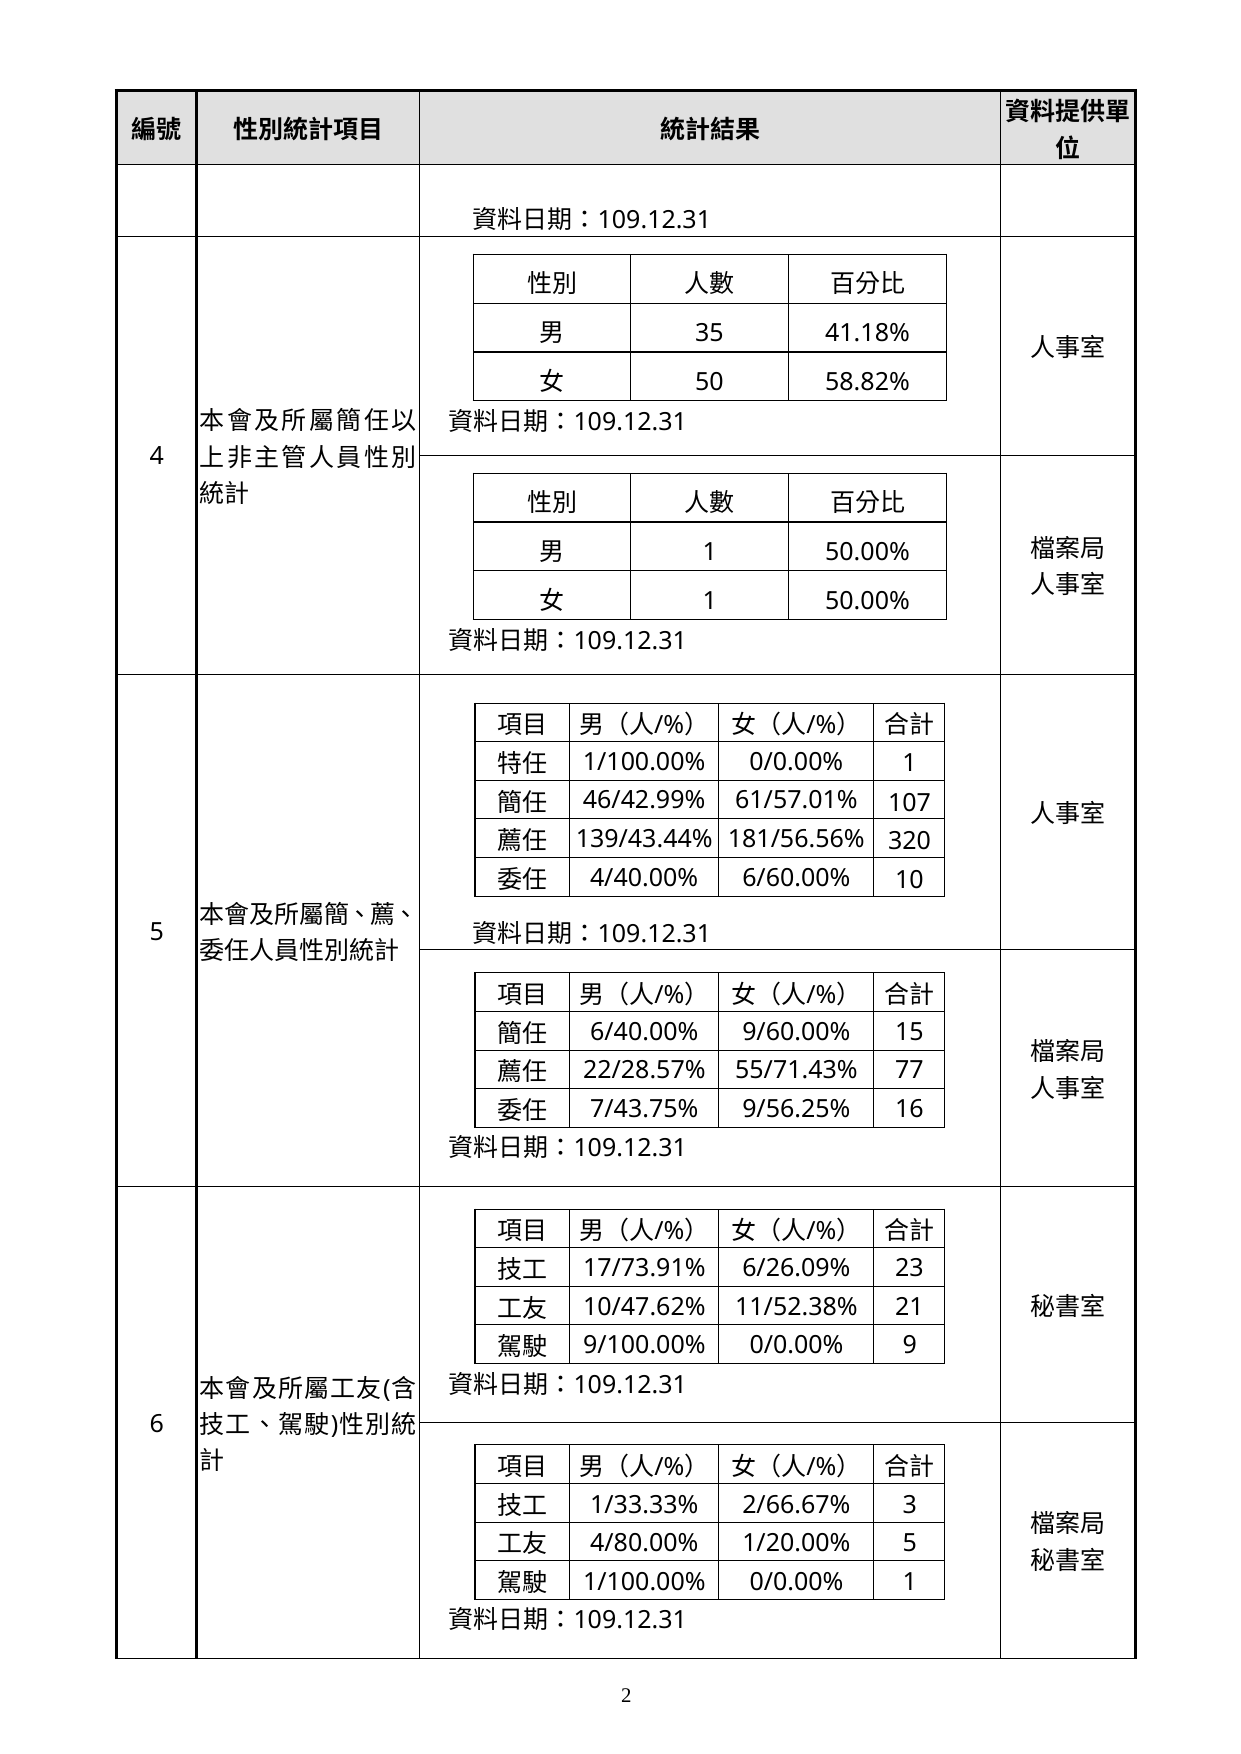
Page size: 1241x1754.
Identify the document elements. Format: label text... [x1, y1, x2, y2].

table_cell 107 [874, 781, 944, 818]
table_header 女（人/%） [719, 1210, 873, 1247]
table_cell 0/0.00% [719, 1561, 873, 1599]
table_cell 資料日期：109.12.31 [420, 1423, 1000, 1658]
table_header 性別 [474, 255, 630, 302]
table_cell 5 [118, 675, 195, 1186]
table_cell [1001, 165, 1134, 236]
table_cell 委任 [476, 858, 569, 896]
table_cell 77 [874, 1051, 944, 1088]
table_cell 男 [474, 304, 630, 351]
table_cell 6/60.00% [719, 858, 873, 896]
table_cell 4 [118, 237, 195, 673]
table_header 百分比 [789, 255, 946, 302]
table_cell 秘書室 [1001, 1187, 1134, 1422]
table_cell 檔案局 人事室 [1001, 456, 1134, 673]
table_cell 16 [874, 1089, 944, 1127]
table_cell 50.00% [789, 523, 946, 570]
table_cell 139/43.44% [570, 819, 718, 857]
table_cell 55/71.43% [719, 1051, 873, 1088]
table_header 項目 [476, 704, 569, 741]
table_cell 21 [874, 1287, 944, 1324]
table_cell 22/28.57% [570, 1051, 718, 1088]
table_cell 181/56.56% [719, 819, 873, 857]
table_cell 薦任 [476, 819, 569, 857]
table_cell 1 [631, 571, 788, 619]
table_cell 50 [631, 353, 788, 400]
table_cell 資料日期：109.12.31 [420, 456, 1000, 673]
table_cell 1 [874, 1561, 944, 1599]
table_cell 4/80.00% [570, 1523, 718, 1560]
table_header 百分比 [789, 474, 946, 521]
table_cell 1 [631, 523, 788, 570]
table_cell 11/52.38% [719, 1287, 873, 1324]
table_cell 9/100.00% [570, 1325, 718, 1363]
table_cell 6/26.09% [719, 1248, 873, 1286]
table_cell 9 [874, 1325, 944, 1363]
table_cell 特任 [476, 742, 569, 780]
table_cell 6 [118, 1187, 195, 1658]
table_cell 1/33.33% [570, 1484, 718, 1522]
table_cell 6/40.00% [570, 1012, 718, 1049]
table_header 男（人/%） [570, 1445, 718, 1483]
table_cell 檔案局 秘書室 [1001, 1423, 1134, 1658]
table_cell 駕駛 [476, 1325, 569, 1363]
table_cell 簡任 [476, 1012, 569, 1049]
table_cell 人事室 [1001, 675, 1134, 949]
table_cell 委任 [476, 1089, 569, 1127]
table_cell 資料日期：109.12.31 [420, 675, 1000, 949]
table_cell 資料日期：109.12.31 [420, 1187, 1000, 1422]
table_header 統計結果 [420, 92, 1000, 164]
table_cell 9/60.00% [719, 1012, 873, 1049]
table_cell 46/42.99% [570, 781, 718, 818]
table_header 男（人/%） [570, 973, 718, 1011]
table_cell 35 [631, 304, 788, 351]
table_cell 資料日期：109.12.31 [420, 950, 1000, 1186]
table_cell 10/47.62% [570, 1287, 718, 1324]
table_cell 17/73.91% [570, 1248, 718, 1286]
table_cell 9/56.25% [719, 1089, 873, 1127]
table_header 人數 [631, 255, 788, 302]
table_cell 23 [874, 1248, 944, 1286]
table_cell 技工 [476, 1248, 569, 1286]
table_header 編號 [118, 92, 195, 164]
table_cell 本會及所屬簡任以上非主管人員性別統計 [198, 237, 419, 673]
table_cell 58.82% [789, 353, 946, 400]
table_cell 7/43.75% [570, 1089, 718, 1127]
table_header 資料提供單位 [1001, 92, 1134, 164]
table_header 合計 [874, 1445, 944, 1483]
table_cell 15 [874, 1012, 944, 1049]
table_cell 320 [874, 819, 944, 857]
table_cell 資料日期：109.12.31 [420, 165, 1000, 236]
table_cell 1 [874, 742, 944, 780]
table_cell 4/40.00% [570, 858, 718, 896]
table_cell 61/57.01% [719, 781, 873, 818]
table_cell 工友 [476, 1523, 569, 1560]
table_cell 0/0.00% [719, 742, 873, 780]
table_cell 41.18% [789, 304, 946, 351]
table_header 性別統計項目 [198, 92, 419, 164]
table_cell 檔案局 人事室 [1001, 950, 1134, 1186]
table_cell 1/20.00% [719, 1523, 873, 1560]
table_cell 人事室 [1001, 237, 1134, 454]
table_header 合計 [874, 704, 944, 741]
table_cell 資料日期：109.12.31 [420, 237, 1000, 454]
table_cell 0/0.00% [719, 1325, 873, 1363]
table_header 女（人/%） [719, 704, 873, 741]
table_header 合計 [874, 1210, 944, 1247]
table_cell 1/100.00% [570, 742, 718, 780]
table_cell 女 [474, 571, 630, 619]
table_cell 本會及所屬簡、薦、委任人員性別統計 [198, 675, 419, 1186]
table_header 女（人/%） [719, 1445, 873, 1483]
table_cell [198, 165, 419, 236]
table_cell 1/100.00% [570, 1561, 718, 1599]
table_cell [118, 165, 195, 236]
table_cell 駕駛 [476, 1561, 569, 1599]
table_cell 薦任 [476, 1051, 569, 1088]
table_cell 工友 [476, 1287, 569, 1324]
table_header 項目 [476, 973, 569, 1011]
table_header 人數 [631, 474, 788, 521]
table_cell 男 [474, 523, 630, 570]
table_header 項目 [476, 1445, 569, 1483]
table_cell 10 [874, 858, 944, 896]
table_cell 本會及所屬工友(含技工、駕駛)性別統計 [198, 1187, 419, 1658]
table_cell 5 [874, 1523, 944, 1560]
table_header 男（人/%） [570, 704, 718, 741]
table_cell 簡任 [476, 781, 569, 818]
table_header 合計 [874, 973, 944, 1011]
table_header 項目 [476, 1210, 569, 1247]
table_header 男（人/%） [570, 1210, 718, 1247]
table_cell 2/66.67% [719, 1484, 873, 1522]
table_cell 技工 [476, 1484, 569, 1522]
table_cell 50.00% [789, 571, 946, 619]
table_header 女（人/%） [719, 973, 873, 1011]
table_cell 3 [874, 1484, 944, 1522]
table_cell 女 [474, 353, 630, 400]
table_header 性別 [474, 474, 630, 521]
